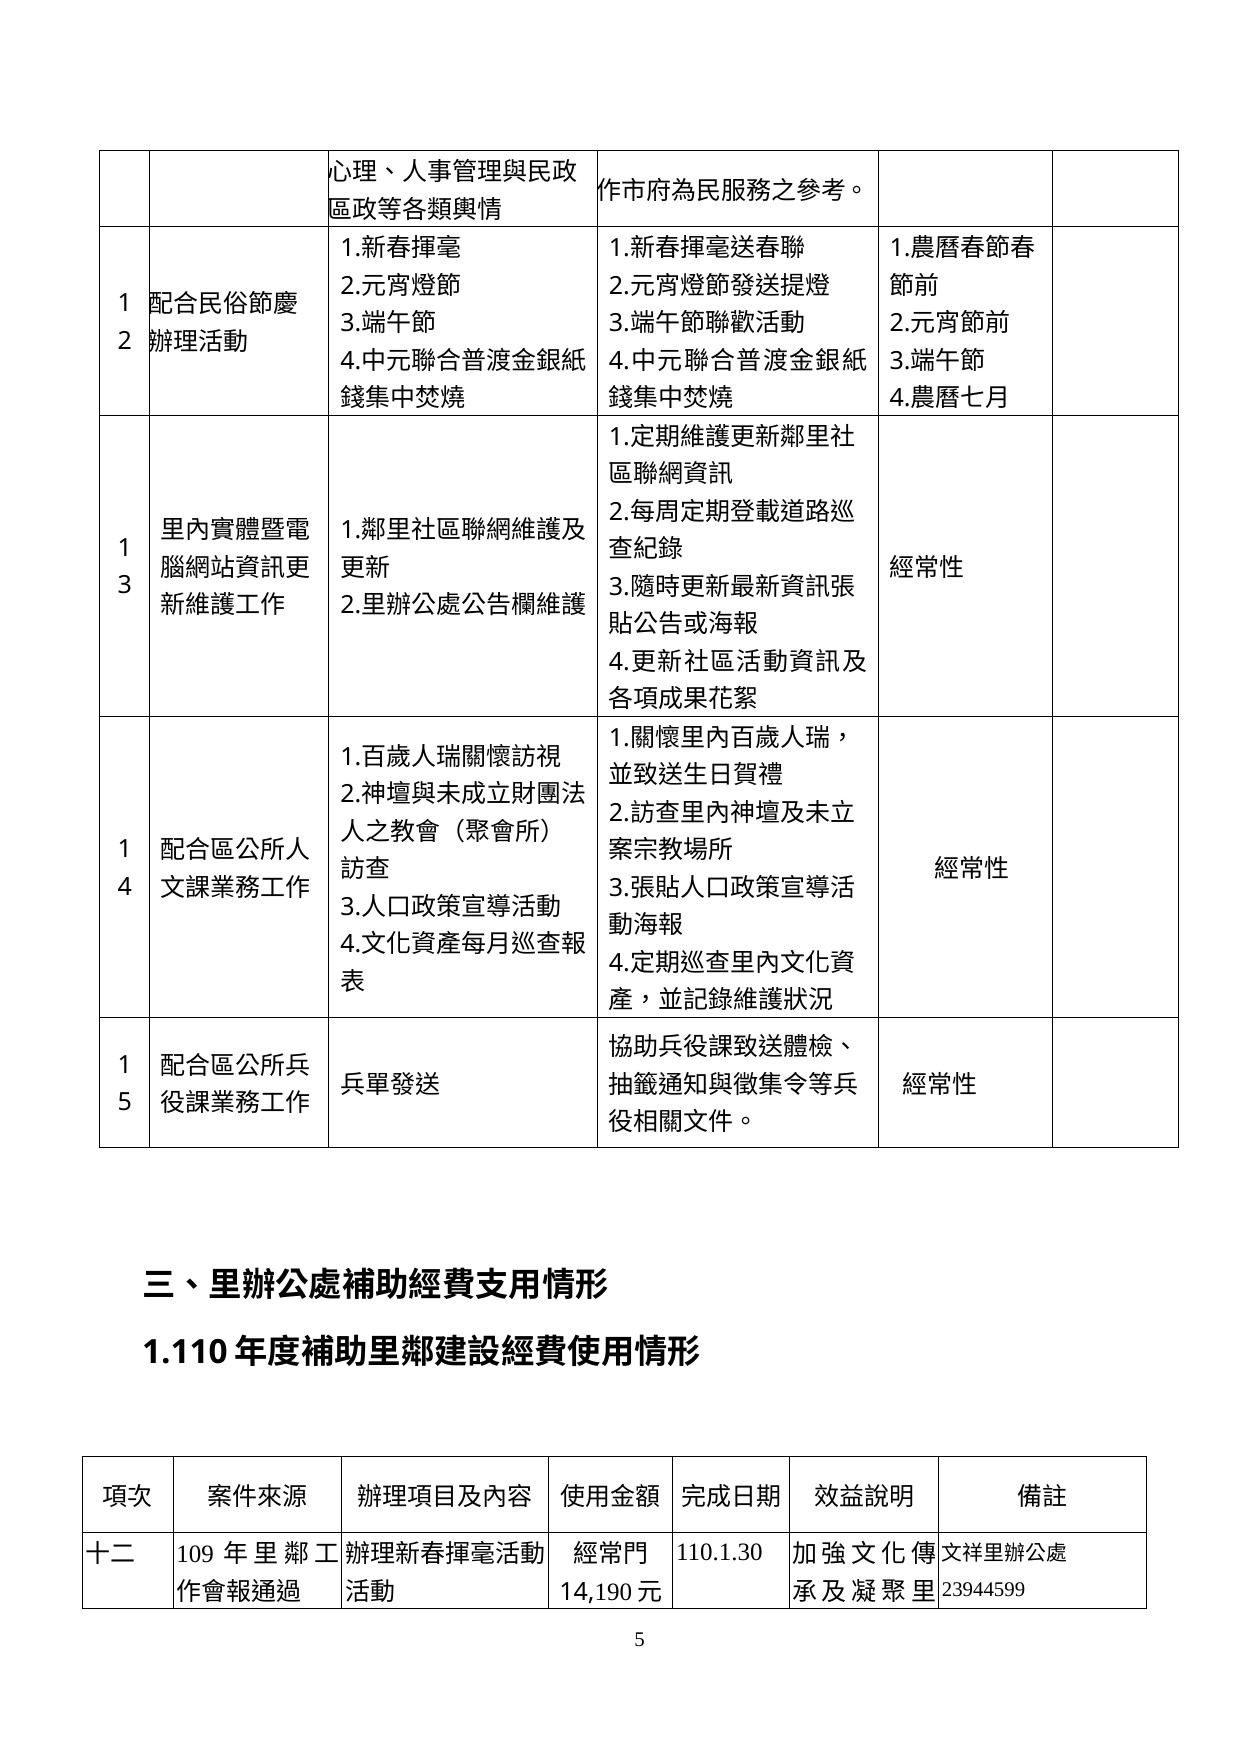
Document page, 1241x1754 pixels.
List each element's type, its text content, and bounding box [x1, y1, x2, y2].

table_header 使用金額 [549, 1457, 672, 1532]
table_cell [1053, 1018, 1178, 1147]
table_cell 配合區公所兵役課業務工作 [150, 1018, 328, 1147]
table_cell 經常性 [879, 717, 1052, 1017]
table_header 項次 [83, 1457, 173, 1532]
table_cell 兵單發送 [329, 1018, 597, 1147]
table_cell 加強文化傳承及凝聚里 [790, 1533, 938, 1608]
table_cell 1.定期維護更新鄰里社區聯網資訊 2.每周定期登載道路巡查紀錄 3.隨時更新最新資訊張貼公告或海報 4.更新社區活動資訊及各項成果花絮 [598, 416, 878, 716]
table_header 效益說明 [790, 1457, 938, 1532]
table_cell 十二 [83, 1533, 173, 1608]
table_cell 14 [100, 717, 149, 1017]
table_cell [150, 151, 328, 226]
table_cell [1053, 416, 1178, 716]
table_cell [1053, 151, 1178, 226]
table_cell 配合民俗節慶辦理活動 [150, 227, 328, 414]
table_cell 辦理新春揮毫活動 活動 [342, 1533, 548, 1608]
table_cell 109年里鄰工作會報通過 [174, 1533, 341, 1608]
table_cell 心理、人事管理與民政區政等各類輿情 [329, 151, 597, 226]
table_cell 110.1.30 [673, 1533, 789, 1608]
table_cell 里內實體暨電腦網站資訊更新維護工作 [150, 416, 328, 716]
table_cell 經常性 [879, 416, 1052, 716]
table_header 案件來源 [174, 1457, 341, 1532]
table_cell [100, 151, 149, 226]
text 1.110年度補助里鄰建設經費使用情形 [142, 1324, 1137, 1373]
table_header 辦理項目及內容 [342, 1457, 548, 1532]
table_cell 1.百歲人瑞關懷訪視 2.神壇與未成立財團法人之教會（聚會所）訪查 3.人口政策宣導活動 4.文化資產每月巡查報表 [329, 717, 597, 1017]
table_cell 經常門 14,190元 [549, 1533, 672, 1608]
table_header 完成日期 [673, 1457, 789, 1532]
table_cell [1053, 227, 1178, 414]
table_cell 作市府為民服務之參考。 [598, 151, 878, 226]
table_cell 13 [100, 416, 149, 716]
text 三、里辦公處補助經費支用情形 [142, 1258, 1137, 1306]
table_cell 配合區公所人文課業務工作 [150, 717, 328, 1017]
table_cell 12 [100, 227, 149, 414]
table_cell 1.鄰里社區聯網維護及更新 2.里辦公處公告欄維護 [329, 416, 597, 716]
table_cell 1.新春揮毫送春聯 2.元宵燈節發送提燈 3.端午節聯歡活動 4.中元聯合普渡金銀紙錢集中焚燒 [598, 227, 878, 414]
table_cell 1.農曆春節春節前 2.元宵節前 3.端午節 4.農曆七月 [879, 227, 1052, 414]
table_cell 1.新春揮毫 2.元宵燈節 3.端午節 4.中元聯合普渡金銀紙錢集中焚燒 [329, 227, 597, 414]
table_cell 協助兵役課致送體檢、抽籤通知與徵集令等兵役相關文件。 [598, 1018, 878, 1147]
table_cell 1.關懷里內百歲人瑞，並致送生日賀禮 2.訪查里內神壇及未立案宗教場所 3.張貼人口政策宣導活動海報 4.定期巡查里內文化資產，並記錄維護狀況 [598, 717, 878, 1017]
table_header 備註 [939, 1457, 1146, 1532]
table_cell 文祥里辦公處 23944599 [939, 1533, 1146, 1608]
table_cell 15 [100, 1018, 149, 1147]
table_cell [879, 151, 1052, 226]
table_cell [1053, 717, 1178, 1017]
table_cell 經常性 [879, 1018, 1052, 1147]
